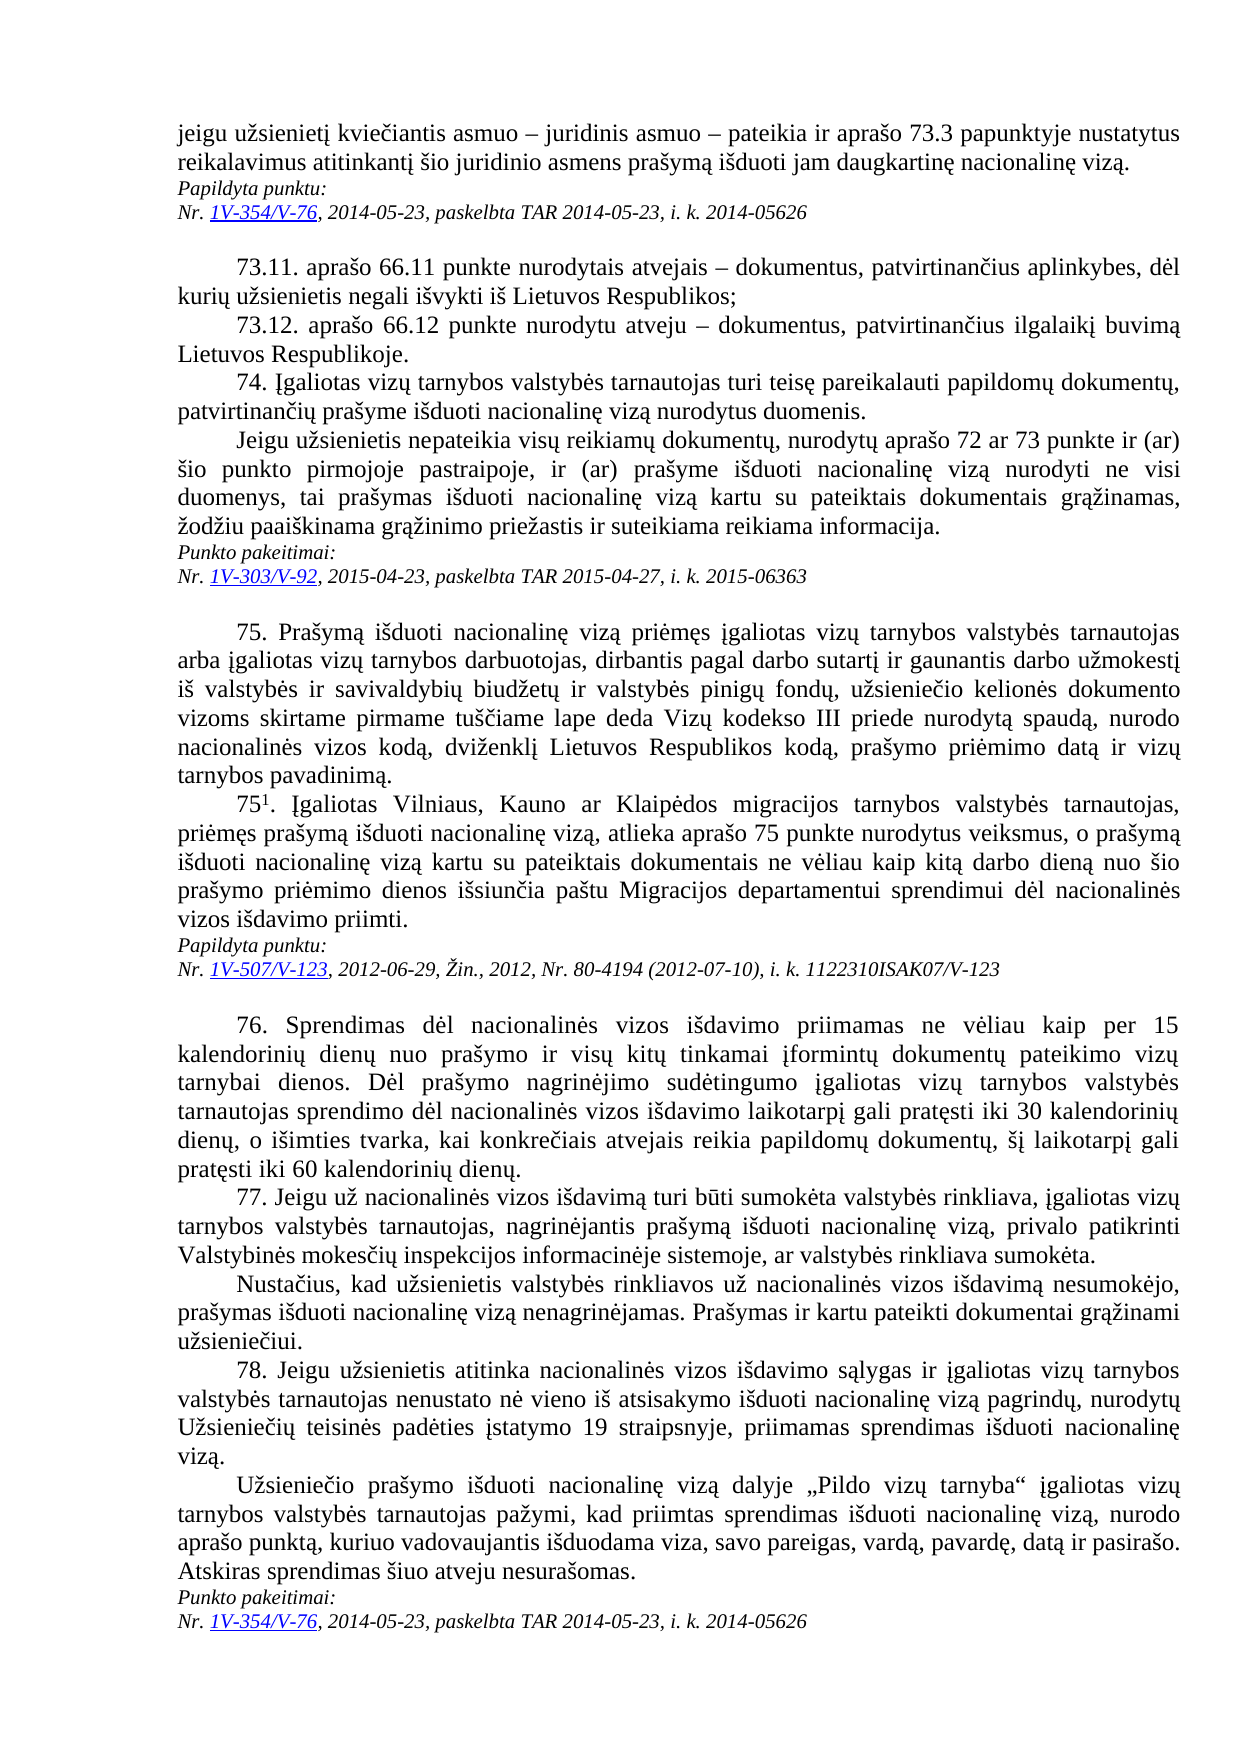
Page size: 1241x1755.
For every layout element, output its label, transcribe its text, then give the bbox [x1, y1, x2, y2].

text 75. Prašymą išduoti nacionalinę vizą priėmęs įgaliotas vizų tarnybos valstybės tarnautojas arba įgaliotas vizų tarnybos darbuotojas, dirbantis pagal darbo sutartį ir gaunantis darbo užmokestį iš valstybės ir savivaldybių biudžetų ir valstybės pinigų fondų, užsieniečio kelionės dokumento vizoms skirtame pirmame tuščiame lape deda Vizų kodekso III priede nurodytą spaudą, nurodo nacionalinės vizos kodą, dviženklį Lietuvos Respublikos kodą, prašymo priėmimo datą ir vizų tarnybos pavadinimą. [177, 617, 1181, 789]
text Nustačius, kad užsienietis valstybės rinkliavos už nacionalinės vizos išdavimą nesumokėjo, prašymas išduoti nacionalinę vizą nenagrinėjamas. Prašymas ir kartu pateikti dokumentai grąžinami užsieniečiui. [177, 1269, 1181, 1355]
text Nr. 1V-303/V-92, 2015-04-23, paskelbta TAR 2015-04-27, i. k. 2015-06363 [177, 564, 1181, 588]
text Punkto pakeitimai: [177, 1585, 1181, 1609]
text 73.12. aprašo 66.12 punkte nurodytu atveju – dokumentus, patvirtinančius ilgalaikį buvimą Lietuvos Respublikoje. [177, 310, 1181, 367]
text 76. Sprendimas dėl nacionalinės vizos išdavimo priimamas ne vėliau kaip per 15 kalendorinių dienų nuo prašymo ir visų kitų tinkamai įformintų dokumentų pateikimo vizų tarnybai dienos. Dėl prašymo nagrinėjimo sudėtingumo įgaliotas vizų tarnybos valstybės tarnautojas sprendimo dėl nacionalinės vizos išdavimo laikotarpį gali pratęsti iki 30 kalendorinių dienų, o išimties tvarka, kai konkrečiais atvejais reikia papildomų dokumentų, šį laikotarpį gali pratęsti iki 60 kalendorinių dienų. [177, 1010, 1181, 1182]
text jeigu užsienietį kviečiantis asmuo – juridinis asmuo – pateikia ir aprašo 73.3 papunktyje nustatytus reikalavimus atitinkantį šio juridinio asmens prašymą išduoti jam daugkartinę nacionalinę vizą. [177, 118, 1181, 176]
text 74. Įgaliotas vizų tarnybos valstybės tarnautojas turi teisę pareikalauti papildomų dokumentų, patvirtinančių prašyme išduoti nacionalinę vizą nurodytus duomenis. [177, 367, 1181, 425]
text Užsieniečio prašymo išduoti nacionalinę vizą dalyje „Pildo vizų tarnyba“ įgaliotas vizų tarnybos valstybės tarnautojas pažymi, kad priimtas sprendimas išduoti nacionalinę vizą, nurodo aprašo punktą, kuriuo vadovaujantis išduodama viza, savo pareigas, vardą, pavardę, datą ir pasirašo. Atskiras sprendimas šiuo atveju nesurašomas. [177, 1470, 1181, 1585]
text Nr. 1V-354/V-76, 2014-05-23, paskelbta TAR 2014-05-23, i. k. 2014-05626 [177, 200, 1181, 224]
text Papildyta punktu: [177, 176, 1181, 200]
text 78. Jeigu užsienietis atitinka nacionalinės vizos išdavimo sąlygas ir įgaliotas vizų tarnybos valstybės tarnautojas nenustato nė vieno iš atsisakymo išduoti nacionalinę vizą pagrindų, nurodytų Užsieniečių teisinės padėties įstatymo 19 straipsnyje, priimamas sprendimas išduoti nacionalinę vizą. [177, 1355, 1181, 1470]
text 751. Įgaliotas Vilniaus, Kauno ar Klaipėdos migracijos tarnybos valstybės tarnautojas, priėmęs prašymą išduoti nacionalinę vizą, atlieka aprašo 75 punkte nurodytus veiksmus, o prašymą išduoti nacionalinę vizą kartu su pateiktais dokumentais ne vėliau kaip kitą darbo dieną nuo šio prašymo priėmimo dienos išsiunčia paštu Migracijos departamentui sprendimui dėl nacionalinės vizos išdavimo priimti. [177, 789, 1181, 933]
text Nr. 1V-354/V-76, 2014-05-23, paskelbta TAR 2014-05-23, i. k. 2014-05626 [177, 1609, 1181, 1633]
text Jeigu užsienietis nepateikia visų reikiamų dokumentų, nurodytų aprašo 72 ar 73 punkte ir (ar) šio punkto pirmojoje pastraipoje, ir (ar) prašyme išduoti nacionalinę vizą nurodyti ne visi duomenys, tai prašymas išduoti nacionalinę vizą kartu su pateiktais dokumentais grąžinamas, žodžiu paaiškinama grąžinimo priežastis ir suteikiama reikiama informacija. [177, 425, 1181, 540]
text 73.11. aprašo 66.11 punkte nurodytais atvejais – dokumentus, patvirtinančius aplinkybes, dėl kurių užsienietis negali išvykti iš Lietuvos Respublikos; [177, 252, 1181, 310]
text Nr. 1V-507/V-123, 2012-06-29, Žin., 2012, Nr. 80-4194 (2012-07-10), i. k. 1122310ISAK07/V-123 [177, 957, 1181, 981]
text 77. Jeigu už nacionalinės vizos išdavimą turi būti sumokėta valstybės rinkliava, įgaliotas vizų tarnybos valstybės tarnautojas, nagrinėjantis prašymą išduoti nacionalinę vizą, privalo patikrinti Valstybinės mokesčių inspekcijos informacinėje sistemoje, ar valstybės rinkliava sumokėta. [177, 1182, 1181, 1269]
text Papildyta punktu: [177, 933, 1181, 957]
text Punkto pakeitimai: [177, 540, 1181, 564]
